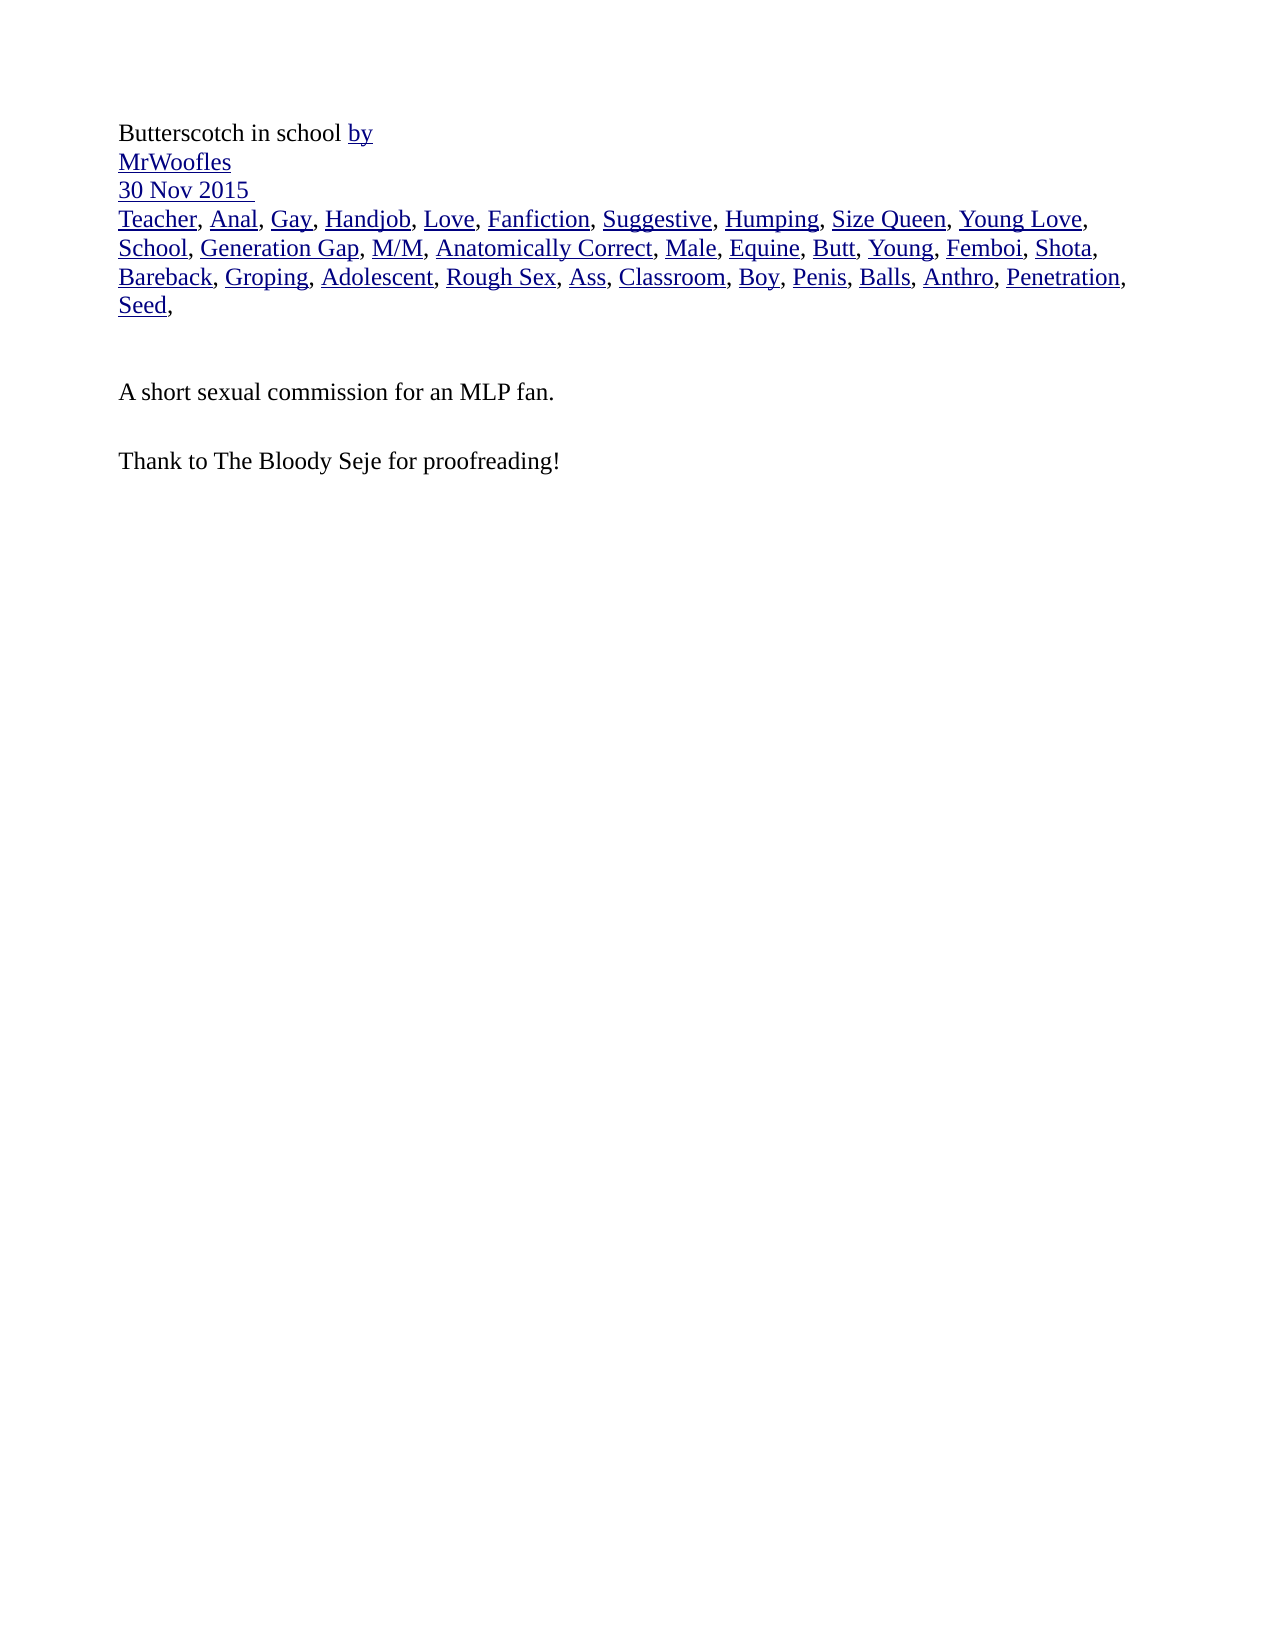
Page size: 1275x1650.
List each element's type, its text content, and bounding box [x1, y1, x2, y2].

text A short sexual commission for an MLP fan. Thank to The Bloody Seje for proofreading! [118, 377, 1157, 474]
text Butterscotch in school by MrWoofles 30 Nov 2015 Teacher, Anal, Gay, Handjob, Love, Fanfiction, Suggestive, Humping, Size Queen, Young Love, School, Generation Gap, M/M, Anatomically Correct, Male, Equine, Butt, Young, Femboi, Shota, Bareback, Groping, Adolescent, Rough Sex, Ass, Classroom, Boy, Penis, Balls, Anthro, Penetration, Seed, [118, 118, 1157, 348]
